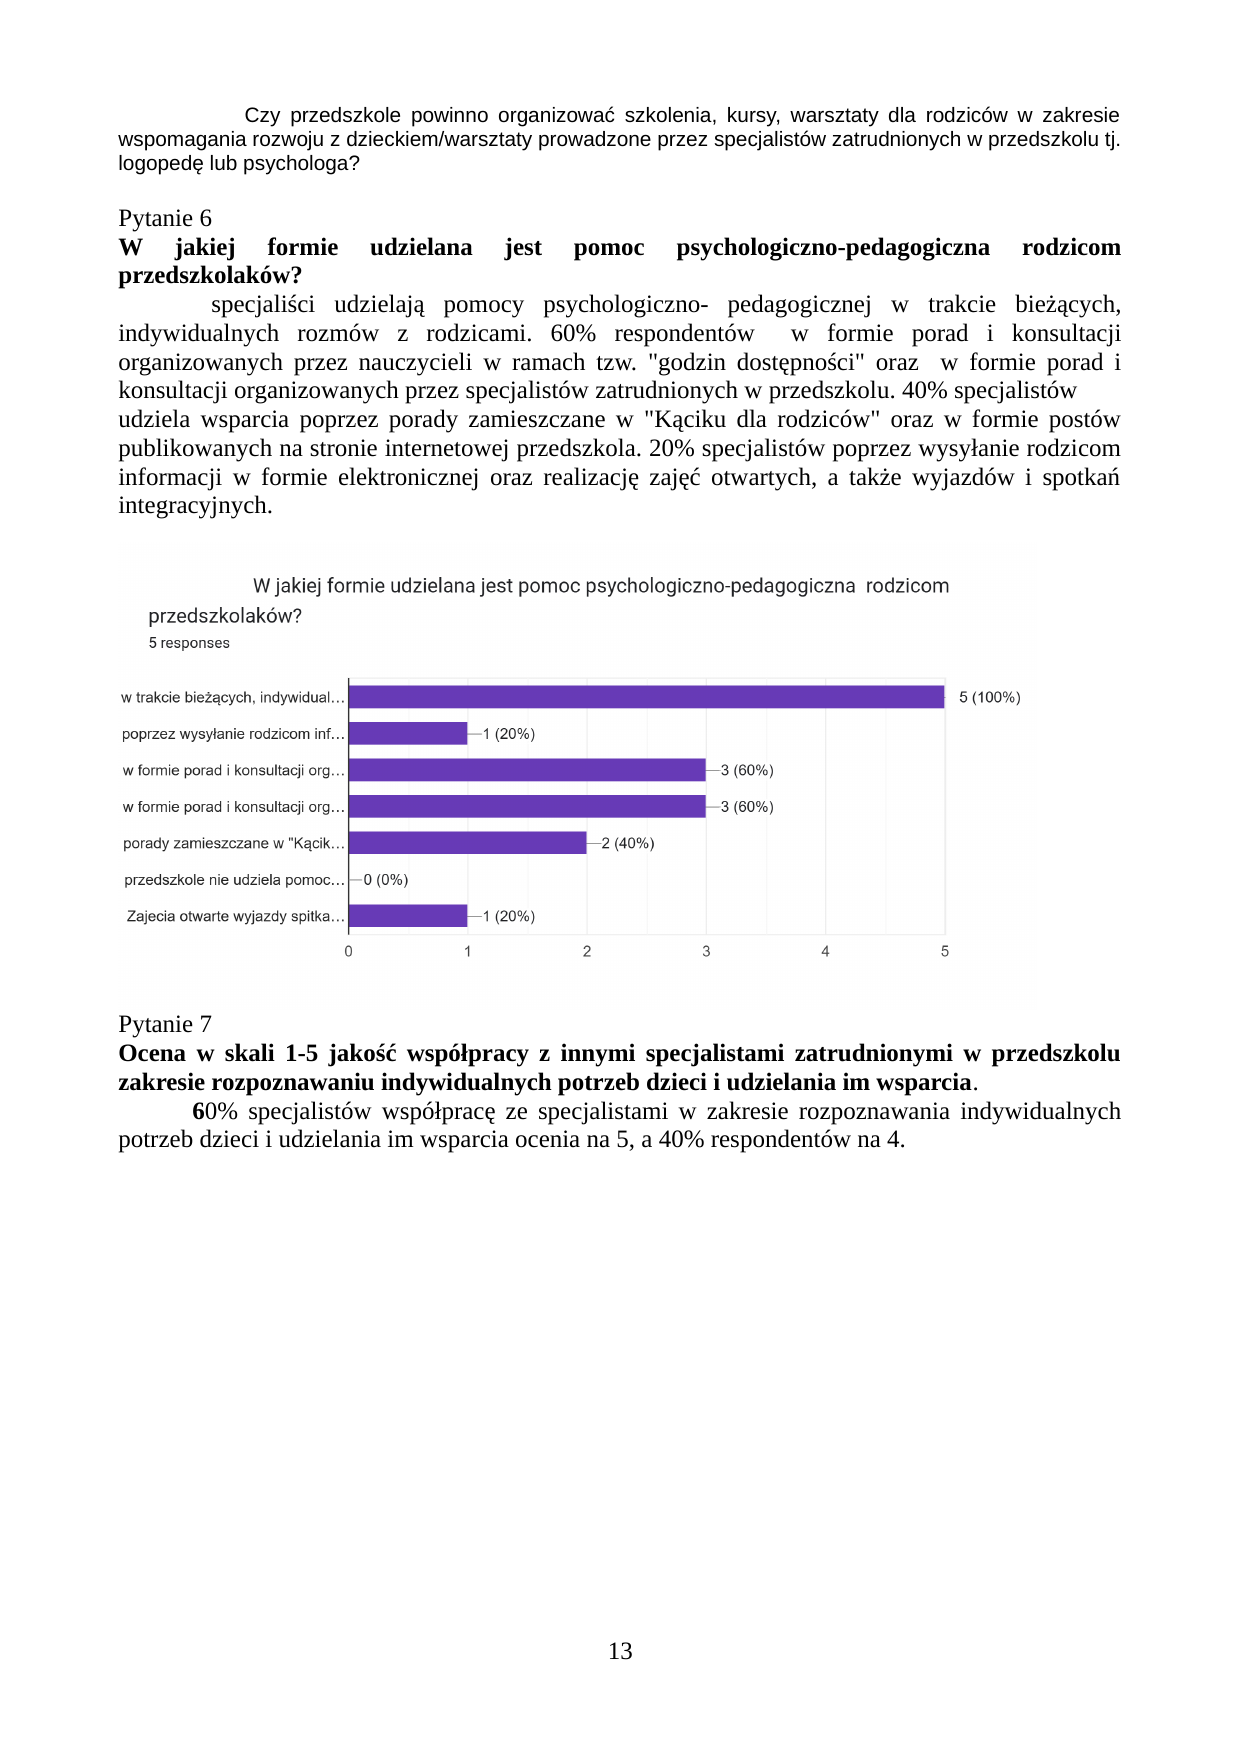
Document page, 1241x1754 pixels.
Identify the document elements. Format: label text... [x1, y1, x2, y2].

picture [118, 542, 1037, 1010]
text W jakiej formie udzielana jest pomoc psychologiczno-pedagogiczna rodzicom przedszkolaków? [118, 232, 1122, 289]
text Pytanie 6 [118, 203, 1122, 232]
text Pytanie 7 [118, 1009, 1122, 1038]
text 60% specjalistów współpracę ze specjalistami w zakresie rozpoznawania indywidualnych potrzeb dzieci i udzielania im wsparcia ocenia na 5, a 40% respondentów na 4. [118, 1096, 1122, 1153]
text udziela wsparcia poprzez porady zamieszczane w "Kąciku dla rodziców" oraz w formie postów publikowanych na stronie internetowej przedszkola. 20% specjalistów poprzez wysyłanie rodzicom informacji w formie elektronicznej oraz realizację zajęć otwartych, a także wyjazdów i spotkań integracyjnych. [118, 404, 1122, 519]
text Ocena w skali 1-5 jakość współpracy z innymi specjalistami zatrudnionymi w przedszkolu zakresie rozpoznawaniu indywidualnych potrzeb dzieci i udzielania im wsparcia. [118, 1038, 1122, 1096]
text specjaliści udzielają pomocy psychologiczno- pedagogicznej w trakcie bieżących, indywidualnych rozmów z rodzicami. 60% respondentów w formie porad i konsultacji organizowanych przez nauczycieli w ramach tzw. "godzin dostępności" oraz w formie porad i konsultacji organizowanych przez specjalistów zatrudnionych w przedszkolu. 40% specjalistów [118, 289, 1122, 404]
text Czy przedszkole powinno organizować szkolenia, kursy, warsztaty dla rodziców w zakresie wspomagania rozwoju z dzieckiem/warsztaty prowadzone przez specjalistów zatrudnionych w przedszkolu tj. logopedę lub psychologa? [118, 102, 1122, 174]
